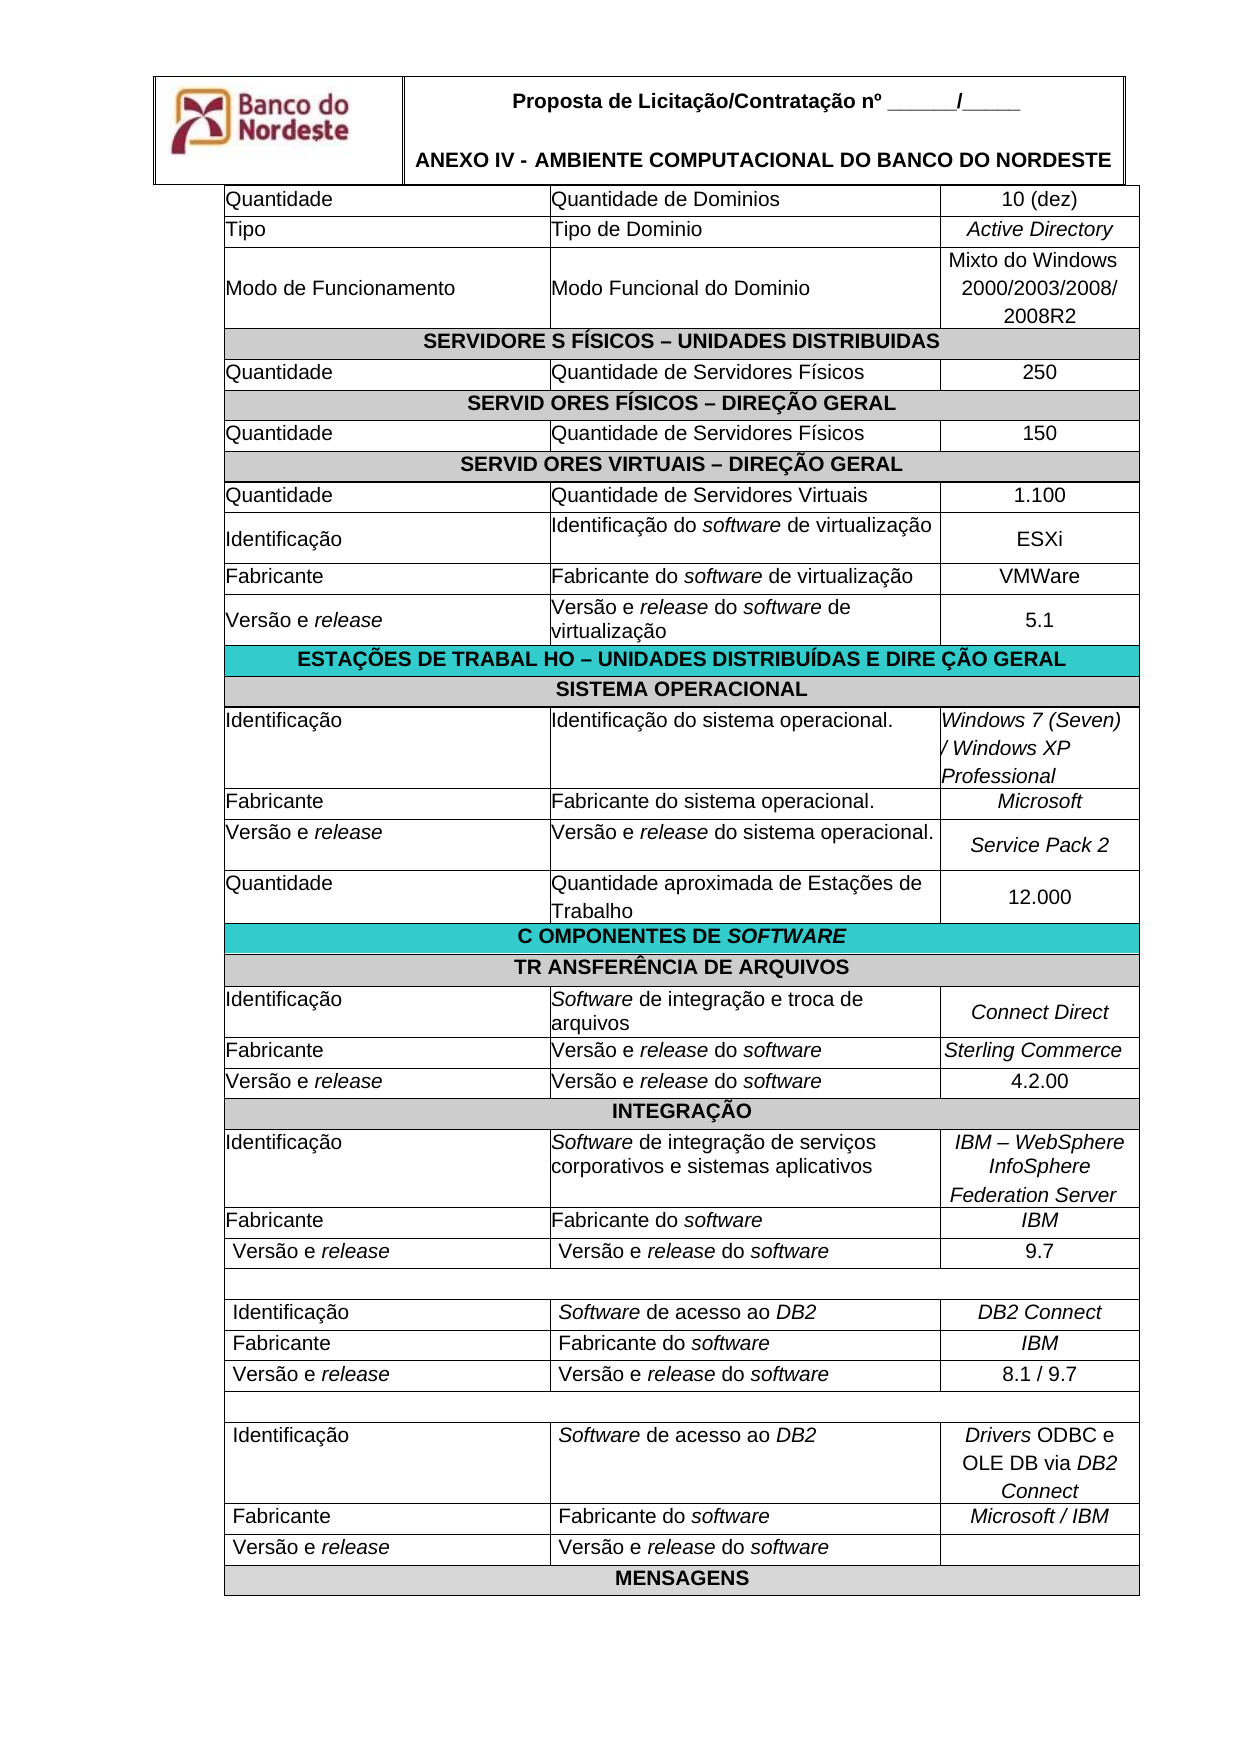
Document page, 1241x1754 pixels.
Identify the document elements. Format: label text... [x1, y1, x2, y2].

table_cell Fabricante do software [551, 1331, 940, 1360]
table_cell [525, 1300, 550, 1330]
table_cell Quantidade [225, 360, 550, 389]
table_cell Versão e release do software [551, 1069, 940, 1098]
table_cell Quantidade de Servidores Físicos [551, 421, 940, 451]
table_cell Connect Direct [941, 987, 1139, 1037]
table_cell Versão e release [225, 1239, 525, 1268]
table_cell Quantidade [225, 186, 550, 216]
table_cell Tipo de Dominio [551, 217, 940, 247]
table_cell Quantidade aproximada de Estações de Trabalho [551, 871, 940, 923]
table_cell Identificação [225, 708, 550, 788]
table_cell Versão e release [225, 820, 550, 870]
table_cell Fabricante [225, 1208, 550, 1238]
table_cell [225, 1566, 525, 1595]
table_cell SERVIDORE S FÍSICOS – UNIDADES DISTRIBUIDAS [225, 329, 1139, 359]
table_cell 8.1 / 9.7 [941, 1361, 1139, 1391]
table_cell [940, 1566, 1139, 1595]
table_cell [940, 1269, 1139, 1299]
table_cell Identificação [225, 1423, 525, 1503]
table_cell Versão e release do sistema operacional. [551, 820, 940, 870]
table_cell Fabricante [225, 1038, 550, 1067]
table_cell Active Directory [941, 217, 1139, 247]
table_cell IBM [941, 1208, 1139, 1238]
table_cell [225, 1269, 525, 1299]
table_cell [525, 1269, 940, 1299]
table_cell Quantidade [225, 483, 550, 512]
table_cell [525, 1392, 940, 1422]
table_cell Versão e release [225, 1361, 525, 1391]
table_cell SERVID ORES VIRTUAIS – DIREÇÃO GERAL [225, 452, 1139, 481]
table_cell [525, 1504, 550, 1534]
table_cell Sterling Commerce [941, 1038, 1139, 1067]
table_cell Fabricante [225, 1331, 525, 1360]
table_cell Fabricante do software de virtualização [551, 564, 940, 594]
table_cell Identificação do software de virtualização [551, 513, 940, 563]
table_cell Microsoft [941, 789, 1139, 819]
table_cell [525, 1535, 550, 1565]
table_cell Software de acesso ao DB2 [551, 1423, 940, 1503]
table_cell Quantidade de Servidores Virtuais [551, 483, 940, 512]
table_cell [525, 1361, 550, 1391]
table_cell Service Pack 2 [941, 820, 1139, 870]
table_cell [941, 1535, 1139, 1565]
table_cell [940, 1392, 1139, 1422]
table_cell IBM [941, 1331, 1139, 1360]
table_cell MENSAGENS [525, 1566, 940, 1595]
table_cell Tipo [225, 217, 550, 247]
table_cell [525, 1239, 550, 1268]
table_cell Quantidade [225, 421, 550, 451]
table_cell Drivers ODBC e OLE DB via DB2 Connect [941, 1423, 1139, 1503]
table_cell Versão e release [225, 1535, 525, 1565]
table_cell Modo de Funcionamento [225, 248, 550, 328]
table_cell TR ANSFERÊNCIA DE ARQUIVOS [225, 955, 1139, 986]
table_cell VMWare [941, 564, 1139, 594]
picture [168, 77, 352, 167]
table_cell Windows 7 (Seven) / Windows XP Professional [941, 708, 1139, 788]
table_cell Modo Funcional do Dominio [551, 248, 940, 328]
table_cell Fabricante do software [551, 1504, 940, 1534]
table_cell Fabricante do sistema operacional. [551, 789, 940, 819]
table_cell Versão e release do software [551, 1535, 940, 1565]
table_cell Identificação do sistema operacional. [551, 708, 940, 788]
table_cell Versão e release [225, 1069, 550, 1098]
table_cell Versão e release do software [551, 1038, 940, 1067]
table_cell 150 [941, 421, 1139, 451]
table_cell 4.2.00 [941, 1069, 1139, 1098]
table_cell 1.100 [941, 483, 1139, 512]
table_cell DB2 Connect [941, 1300, 1139, 1330]
table_cell SERVID ORES FÍSICOS – DIREÇÃO GERAL [225, 391, 1139, 420]
table_cell Mixto do Windows 2000/2003/2008/ 2008R2 [941, 248, 1139, 328]
table_cell Fabricante [225, 1504, 525, 1534]
table_cell [225, 1392, 525, 1422]
table_cell Versão e release do software [551, 1239, 940, 1268]
table_cell 12.000 [941, 871, 1139, 923]
table_cell Versão e release [225, 595, 550, 645]
table_cell C OMPONENTES DE SOFTWARE [225, 924, 1139, 953]
table_cell IBM – WebSphere InfoSphere Federation Server [941, 1130, 1139, 1207]
table_cell 5.1 [941, 595, 1139, 645]
table_cell 9.7 [941, 1239, 1139, 1268]
table_cell Identificação [225, 513, 550, 563]
table_cell [525, 1423, 550, 1503]
table_cell Software de integração e troca de arquivos [551, 987, 940, 1037]
table_cell Microsoft / IBM [941, 1504, 1139, 1534]
table_cell 250 [941, 360, 1139, 389]
table_cell Software de acesso ao DB2 [551, 1300, 940, 1330]
table_cell SISTEMA OPERACIONAL [225, 677, 1139, 706]
table_cell Quantidade de Dominios [551, 186, 940, 216]
table_cell Quantidade de Servidores Físicos [551, 360, 940, 389]
table_cell Fabricante do software [551, 1208, 940, 1238]
table_cell INTEGRAÇÃO [225, 1099, 1139, 1129]
table_cell 10 (dez) [941, 186, 1139, 216]
table_cell ESXi [941, 513, 1139, 563]
table_cell Versão e release do software de virtualização [551, 595, 940, 645]
table_cell Fabricante [225, 789, 550, 819]
table_cell ESTAÇÕES DE TRABAL HO – UNIDADES DISTRIBUÍDAS E DIRE ÇÃO GERAL [225, 646, 1139, 676]
table_cell Software de integração de serviços corporativos e sistemas aplicativos [551, 1130, 940, 1207]
table_cell Fabricante [225, 564, 550, 594]
table_cell [525, 1331, 550, 1360]
table_cell Identificação [225, 987, 550, 1037]
table_cell Identificação [225, 1130, 550, 1207]
table_cell Versão e release do software [551, 1361, 940, 1391]
table_cell Identificação [225, 1300, 525, 1330]
table_cell Quantidade [225, 871, 550, 923]
